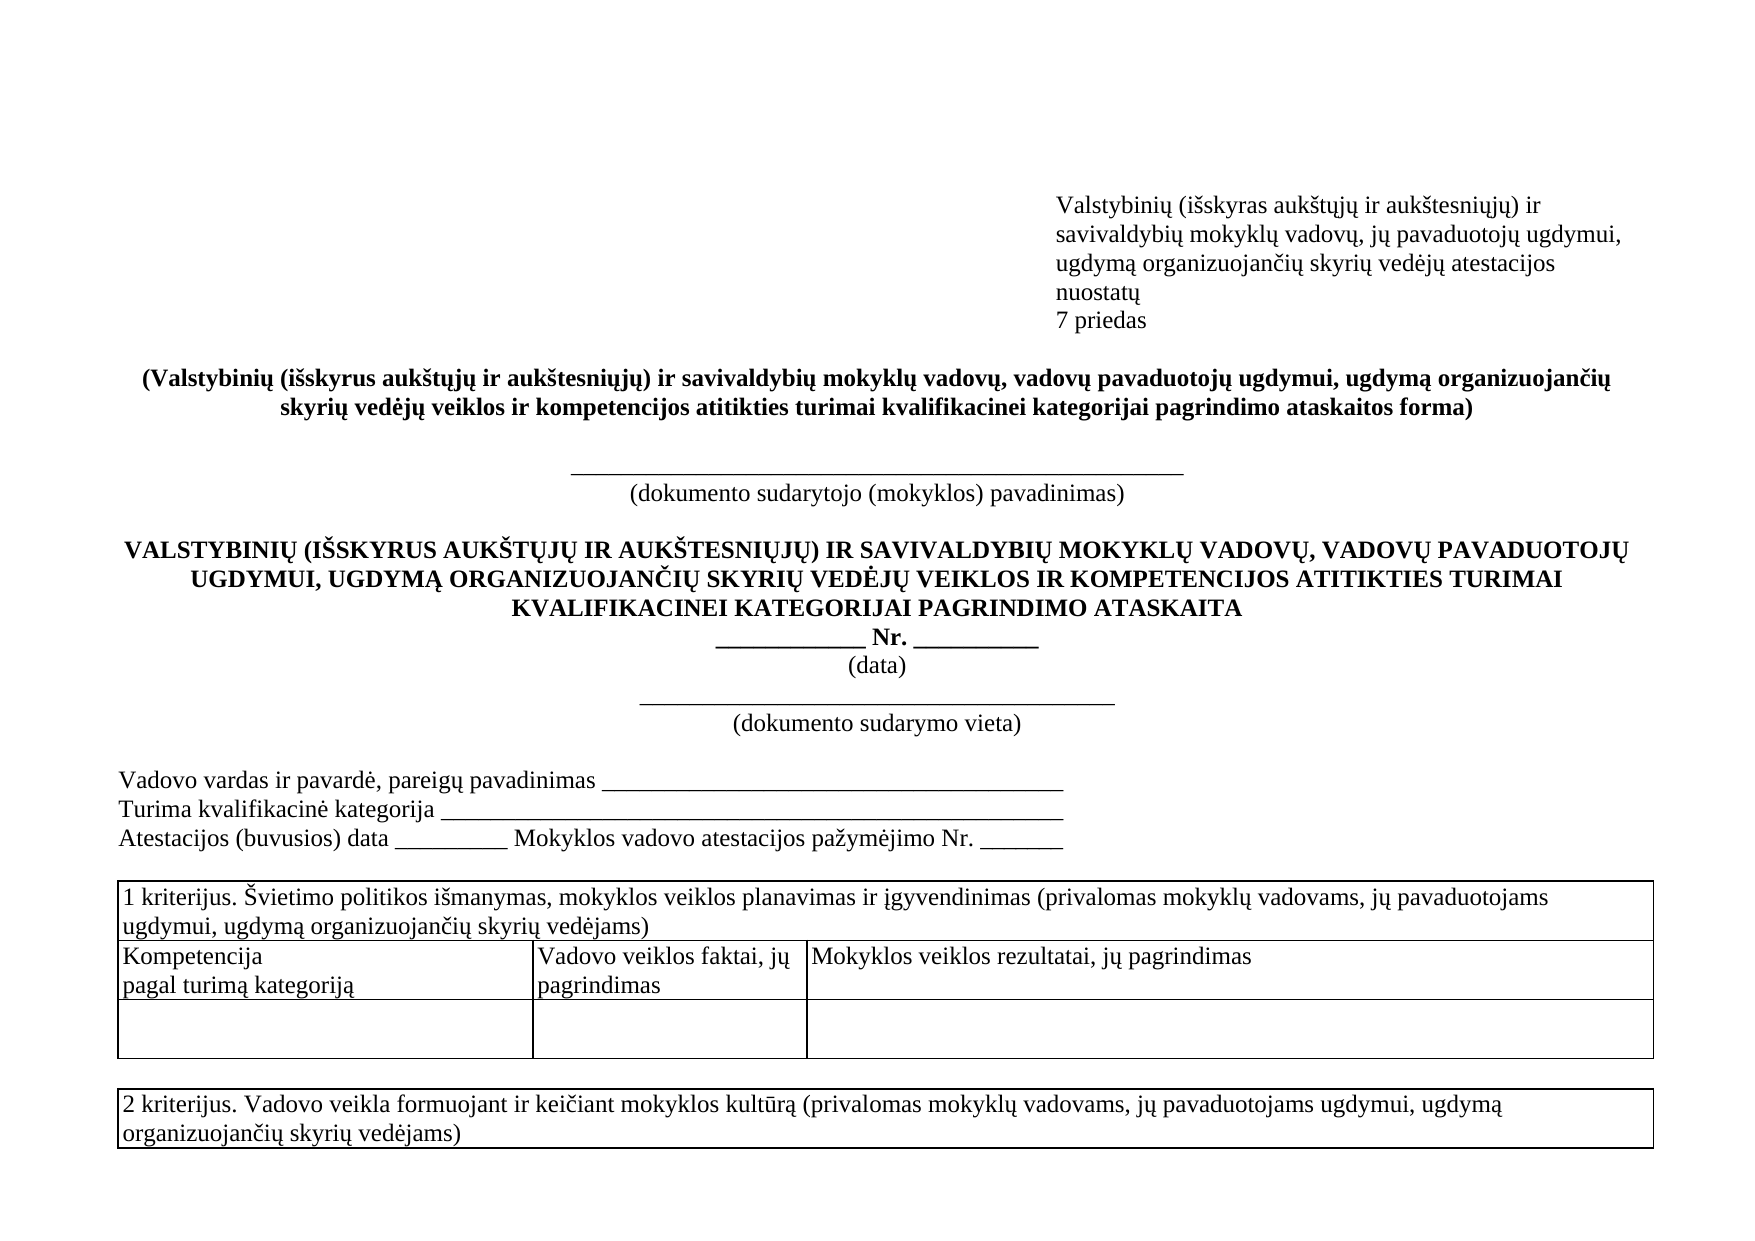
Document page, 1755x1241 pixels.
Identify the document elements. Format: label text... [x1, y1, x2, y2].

table_cell Vadovo veiklos faktai, jų pagrindimas [534, 941, 806, 998]
table_cell Mokyklos veiklos rezultatai, jų pagrindimas [808, 941, 1653, 998]
table_cell [808, 1000, 1653, 1058]
text Atestacijos (buvusios) data _________ Mokyklos vadovo atestacijos pažymėjimo Nr. [118, 823, 1636, 852]
text _________________________________________________ [118, 449, 1636, 478]
text Valstybinių (išskyras aukštųjų ir aukštesniųjų) ir savivaldybių mokyklų vadovų, jų pavaduotojų ugdymui, ugdymą organizuojančių skyrių vedėjų atestacijos nuostatų [1056, 190, 1636, 305]
table_cell [119, 1000, 532, 1058]
text (dokumento sudarytojo (mokyklos) pavadinimas) [118, 478, 1636, 507]
text ______________________________________ [118, 679, 1636, 708]
text (Valstybinių (išskyrus aukštųjų ir aukštesniųjų) ir savivaldybių mokyklų vadovų, vadovų pavaduotojų ugdymui, ugdymą organizuojančių skyrių vedėjų veiklos ir kompetencijos atitikties turimai kvalifikacinei kategorijai pagrindimo ataskaitos forma) [118, 363, 1636, 420]
table_cell 2 kriterijus. Vadovo veikla formuojant ir keičiant mokyklos kultūrą (privalomas mokyklų vadovams, jų pavaduotojams ugdymui, ugdymą organizuojančių skyrių vedėjams) [119, 1090, 1653, 1147]
text VALSTYBINIŲ (IŠSKYRUS AUKŠTŲJŲ IR AUKŠTESNIŲJŲ) IR SAVIVALDYBIŲ MOKYKLŲ VADOVŲ, VADOVŲ PAVADUOTOJŲ UGDYMUI, UGDYMĄ ORGANIZUOJANČIŲ SKYRIŲ VEDĖJŲ VEIKLOS IR KOMPETENCIJOS ATITIKTIES TURIMAI KVALIFIKACINEI KATEGORIJAI PAGRINDIMO ATASKAITA [118, 535, 1636, 622]
text (data) [118, 650, 1636, 679]
text ____________ Nr. __________ [118, 622, 1636, 650]
text (dokumento sudarymo vieta) [118, 708, 1636, 737]
table_header 1 kriterijus. Švietimo politikos išmanymas, mokyklos veiklos planavimas ir įgyvendinimas (privalomas mokyklų vadovams, jų pavaduotojams ugdymui, ugdymą organizuojančių skyrių vedėjams) [119, 882, 1653, 939]
table_cell Kompetencija pagal turimą kategoriją [119, 941, 532, 998]
text 7 priedas [1056, 305, 1636, 334]
text Vadovo vardas ir pavardė, pareigų pavadinimas [118, 765, 1636, 794]
text Turima kvalifikacinė kategorija [118, 794, 1636, 823]
table_cell [118, 1059, 1653, 1088]
table_cell [534, 1000, 806, 1058]
